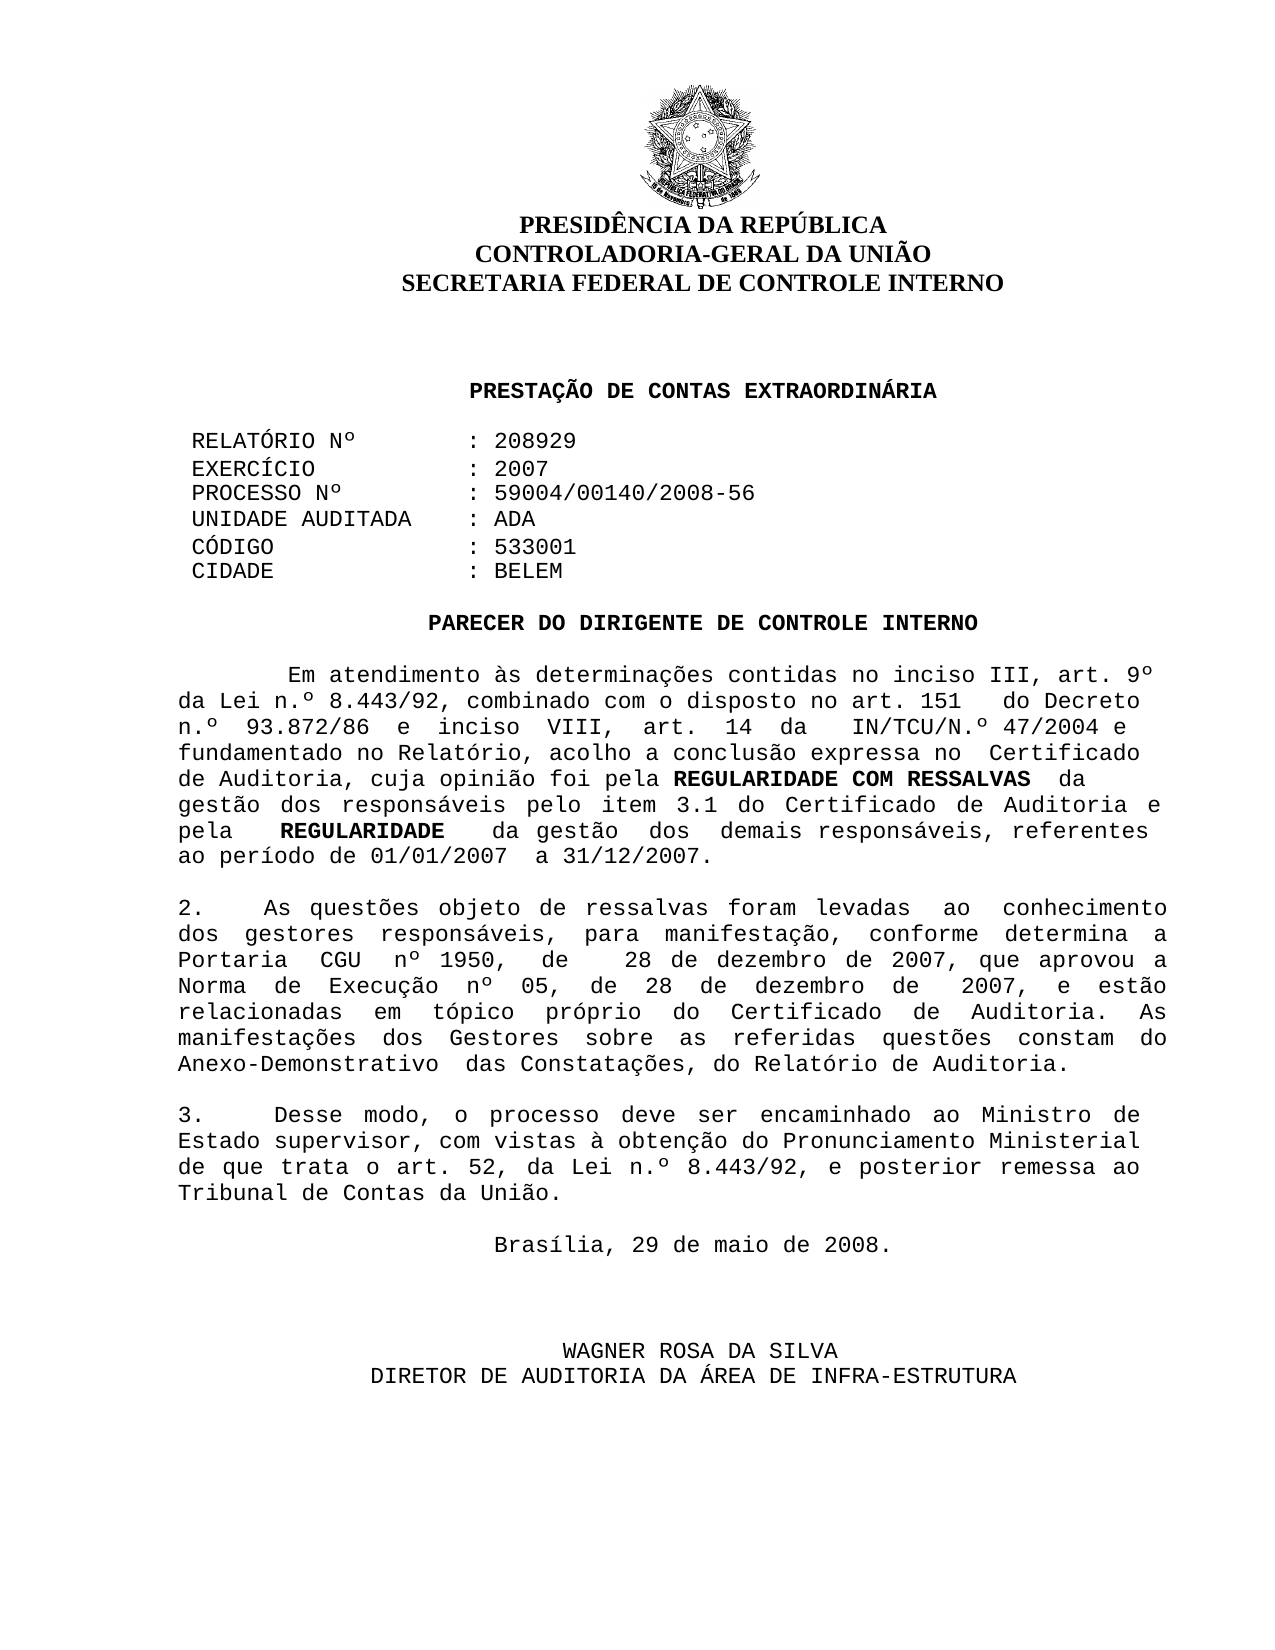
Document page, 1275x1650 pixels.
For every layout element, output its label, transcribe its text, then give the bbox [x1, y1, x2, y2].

text EXERCÍCIO : 2007 [191, 456, 1179, 482]
text WAGNER ROSA DA SILVA [370, 1337, 1030, 1363]
text DIRETOR DE AUDITORIA DA ÁREA DE INFRA-ESTRUTURA [370, 1363, 1017, 1389]
text PRESIDÊNCIA DA REPÚBLICA CONTROLADORIA-GERAL DA UNIÃO [474, 210, 932, 268]
text CÓDIGO : 533001 [191, 534, 1179, 559]
list As questões objeto de ressalvas foram levadas ao conhecimento dos gestores responsáveis, para manifestação, conforme determina a Portaria CGU nº 1950, de 28 de dezembro de 2007, que aprovou a Norma de Execução nº 05, de 28 de dezembro de 2007, e estão relacionadas em tópico próprio do Certificado de Auditoria. As manifestações dos Gestores sobre as referidas questões constam do Anexo-Demonstrativo das Constatações, do Relatório de Auditoria. [178, 896, 1167, 1078]
subtitle PRESTAÇÃO DE CONTAS EXTRAORDINÁRIA [370, 380, 1036, 406]
text RELATÓRIO Nº : 208929 [191, 430, 1179, 456]
text SECRETARIA FEDERAL DE CONTROLE INTERNO [370, 268, 1036, 296]
text Brasília, 29 de maio de 2008. [370, 1233, 1017, 1259]
text CIDADE : BELEM [191, 559, 1179, 586]
list Desse modo, o processo deve ser encaminhado ao Ministro de Estado supervisor, com vistas à obtenção do Pronunciamento Ministerial de que trata o art. 52, da Lei n.º 8.443/92, e posterior remessa ao Tribunal de Contas da União. [178, 1104, 1140, 1208]
text PROCESSO Nº : 59004/00140/2008-56 UNIDADE AUDITADA : ADA [191, 482, 755, 534]
text Em atendimento às determinações contidas no inciso III, art. 9º da Lei n.º 8.443/92, combinado com o disposto no art. 151 do Decreto n.º 93.872/86 e inciso VIII, art. 14 da IN/TCU/N.º 47/2004 e fundamentado no Relatório, acolho a conclusão expressa no Certificado de Auditoria, cuja opinião foi pela REGULARIDADE COM RESSALVAS da gestão dos responsáveis pelo item 3.1 do Certificado de Auditoria e pela REGULARIDADE da gestão dos demais responsáveis, referentes ao período de 01/01/2007 a 31/12/2007. [178, 663, 1167, 871]
subtitle PARECER DO DIRIGENTE DE CONTROLE INTERNO [370, 611, 1036, 637]
